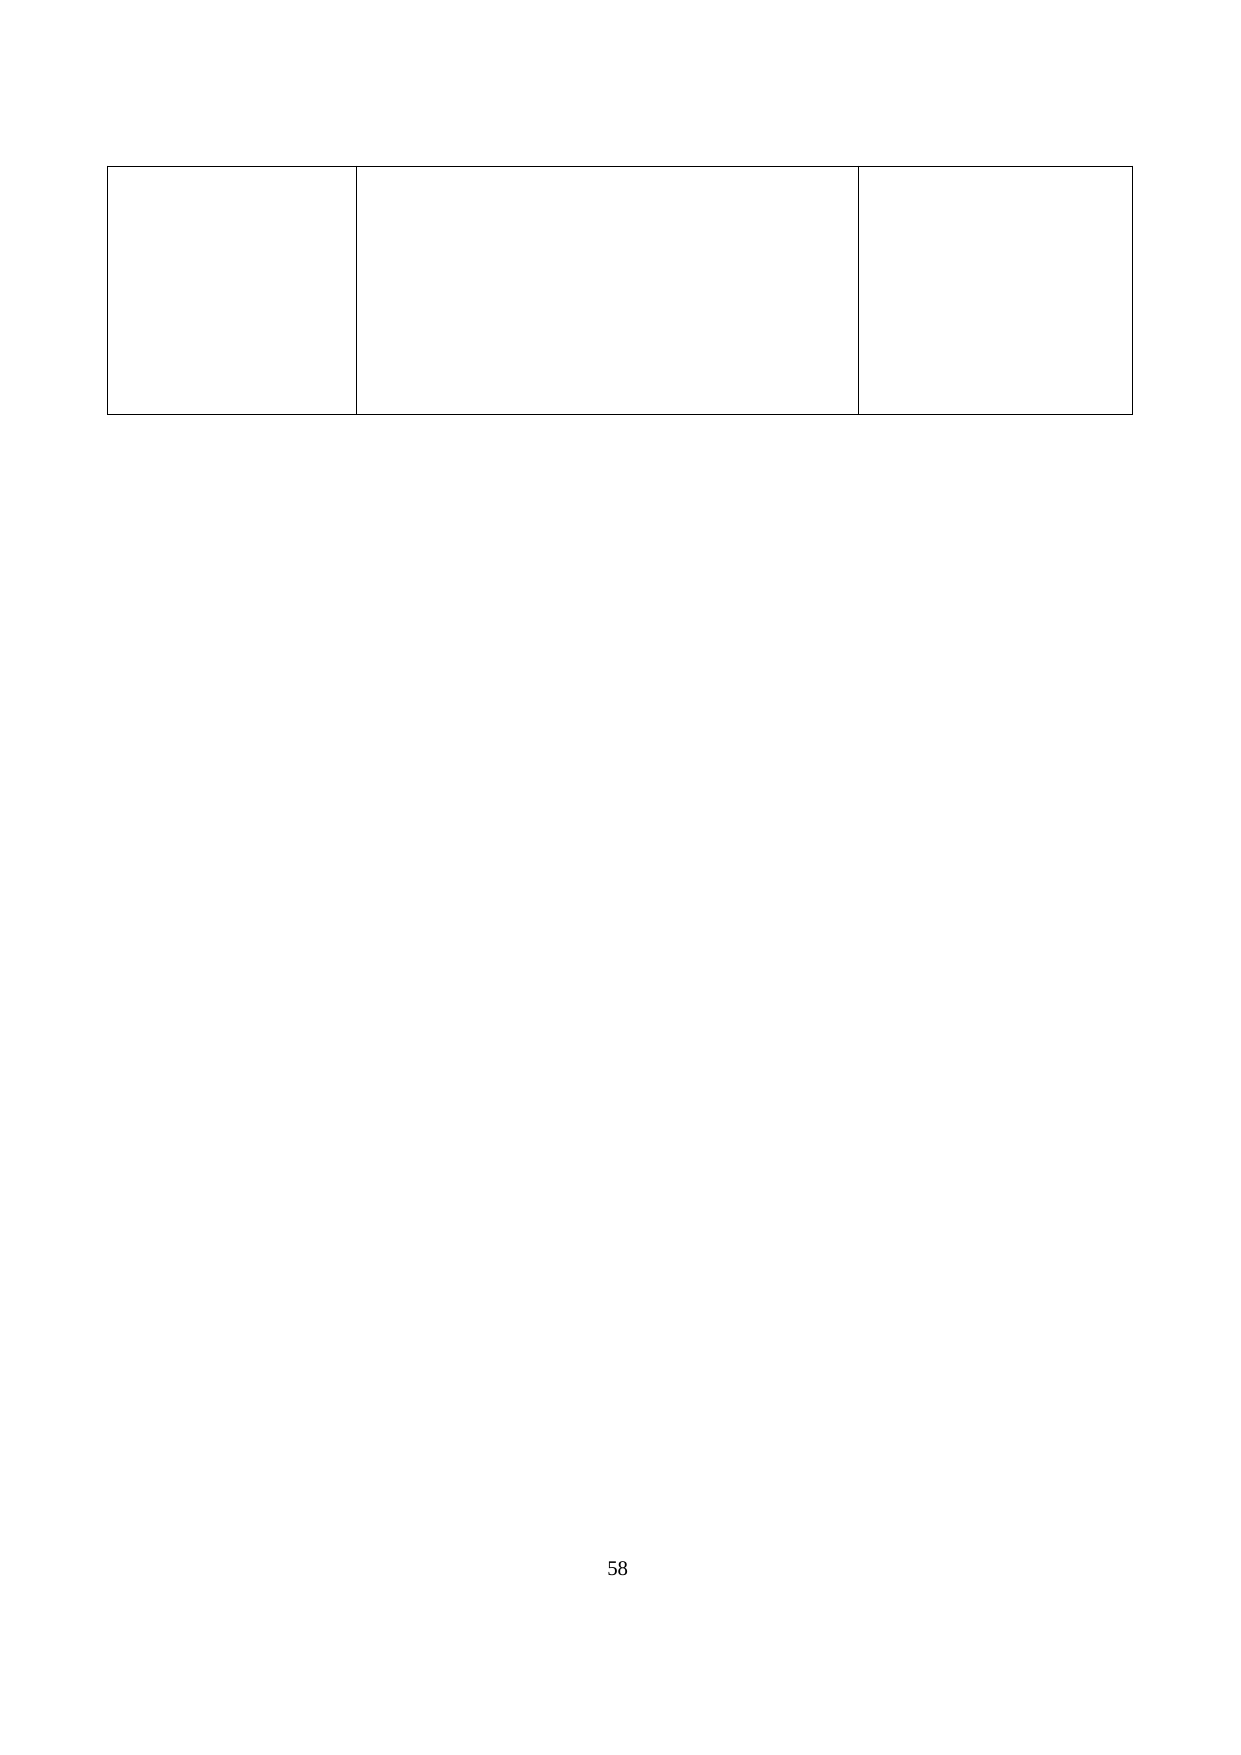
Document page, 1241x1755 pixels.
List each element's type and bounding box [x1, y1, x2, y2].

table_cell [859, 167, 1132, 413]
table_cell [357, 167, 858, 413]
table_cell [108, 167, 356, 413]
